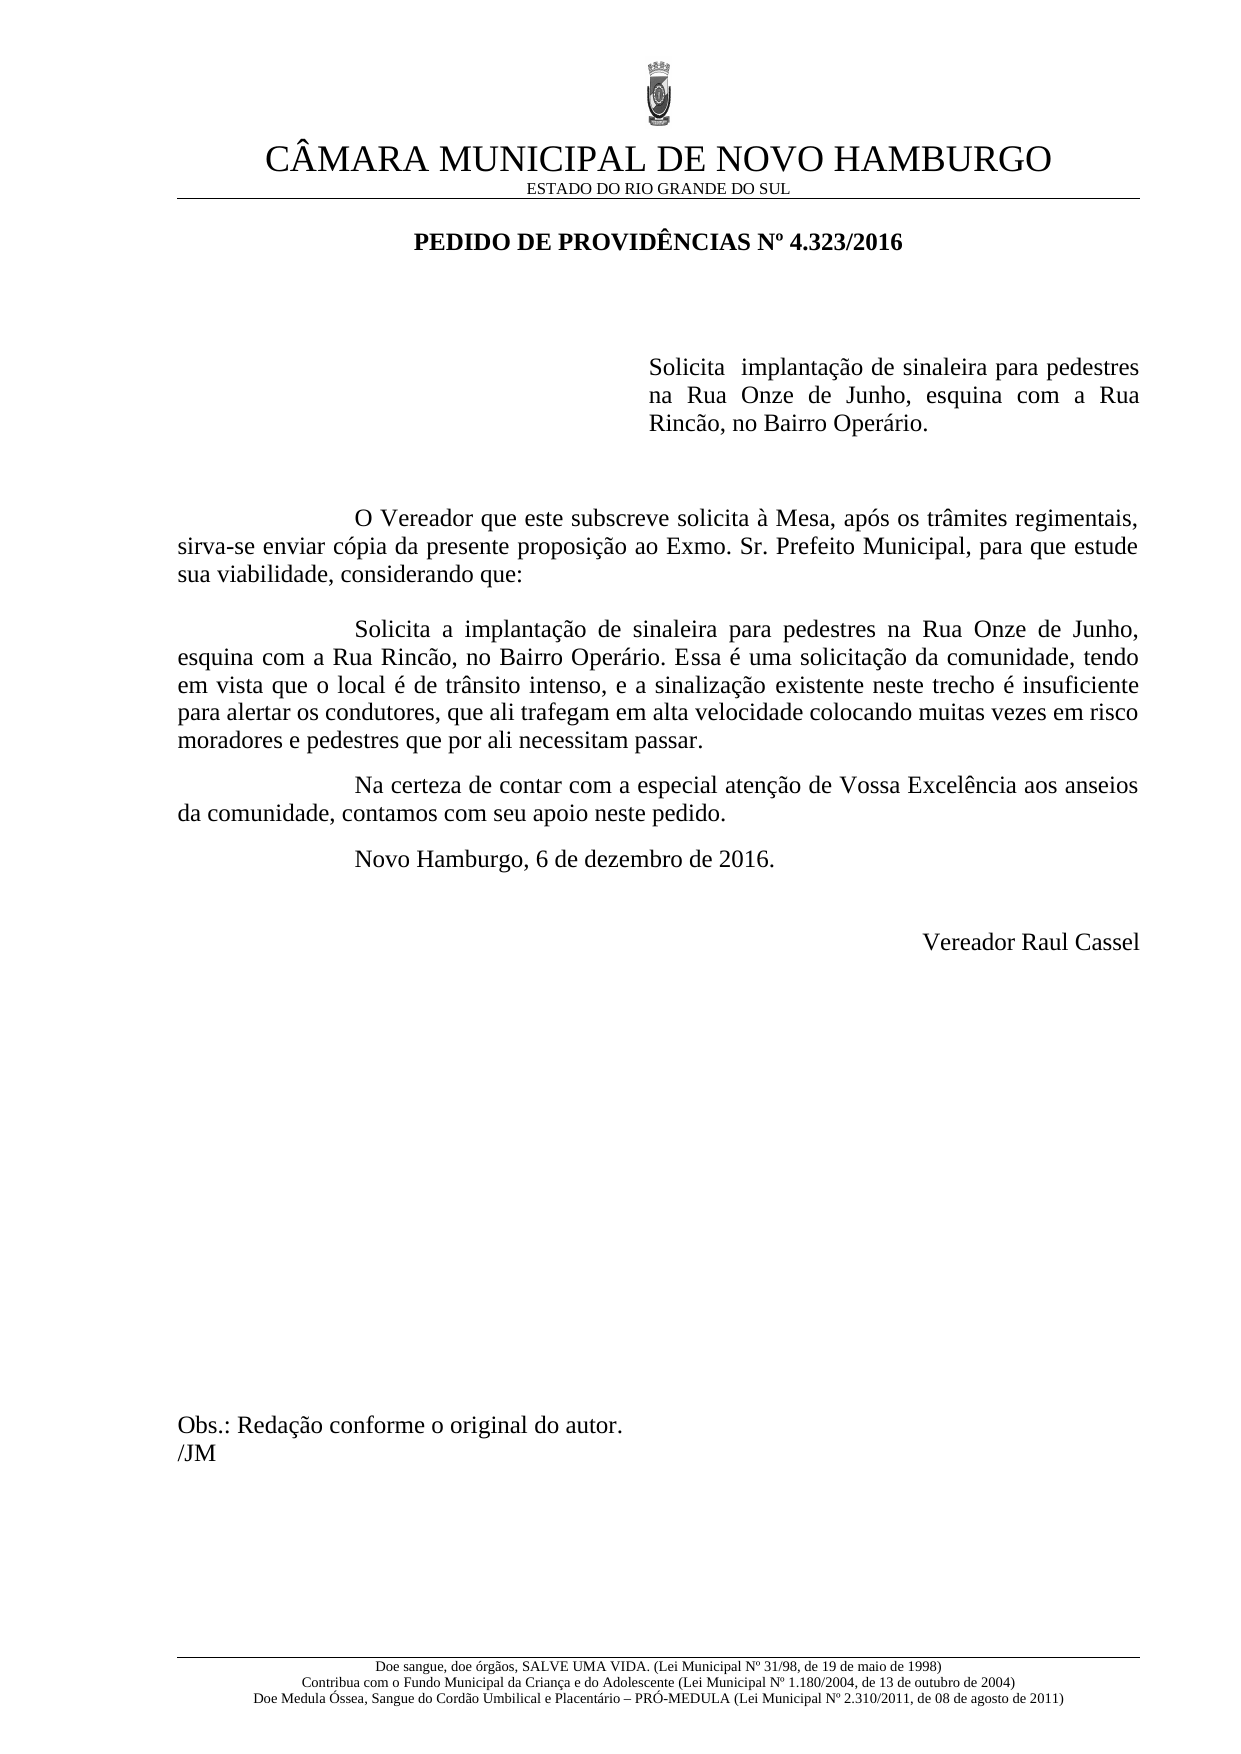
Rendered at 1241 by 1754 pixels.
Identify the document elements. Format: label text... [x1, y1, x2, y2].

text /JM [177, 1439, 1140, 1467]
text O Vereador que este subscreve solicita à Mesa, após os trâmites regimentais, sirva-se enviar cópia da presente proposição ao Exmo. Sr. Prefeito Municipal, para que estude sua viabilidade, considerando que: [177, 504, 1140, 588]
text PEDIDO DE PROVIDÊNCIAS Nº 4.323/2016 [177, 228, 1140, 256]
text Novo Hamburgo, 6 de dezembro de 2016. [177, 845, 1140, 872]
text Vereador Raul Cassel [177, 928, 1140, 956]
text Solicita implantação de sinaleira para pedestres na Rua Onze de Junho, esquina com a Rua Rincão, no Bairro Operário. [649, 353, 1140, 437]
text Obs.: Redação conforme o original do autor. [177, 1411, 1140, 1439]
text Solicita a implantação de sinaleira para pedestres na Rua Onze de Junho, esquina com a Rua Rincão, no Bairro Operário. Essa é uma solicitação da comunidade, tendo em vista que o local é de trânsito intenso, e a sinalização existente neste trecho é insuficiente para alertar os condutores, que ali trafegam em alta velocidade colocando muitas vezes em risco moradores e pedestres que por ali necessitam passar. [177, 615, 1140, 754]
text Na certeza de contar com a especial atenção de Vossa Excelência aos anseios da comunidade, contamos com seu apoio neste pedido. [177, 772, 1140, 827]
